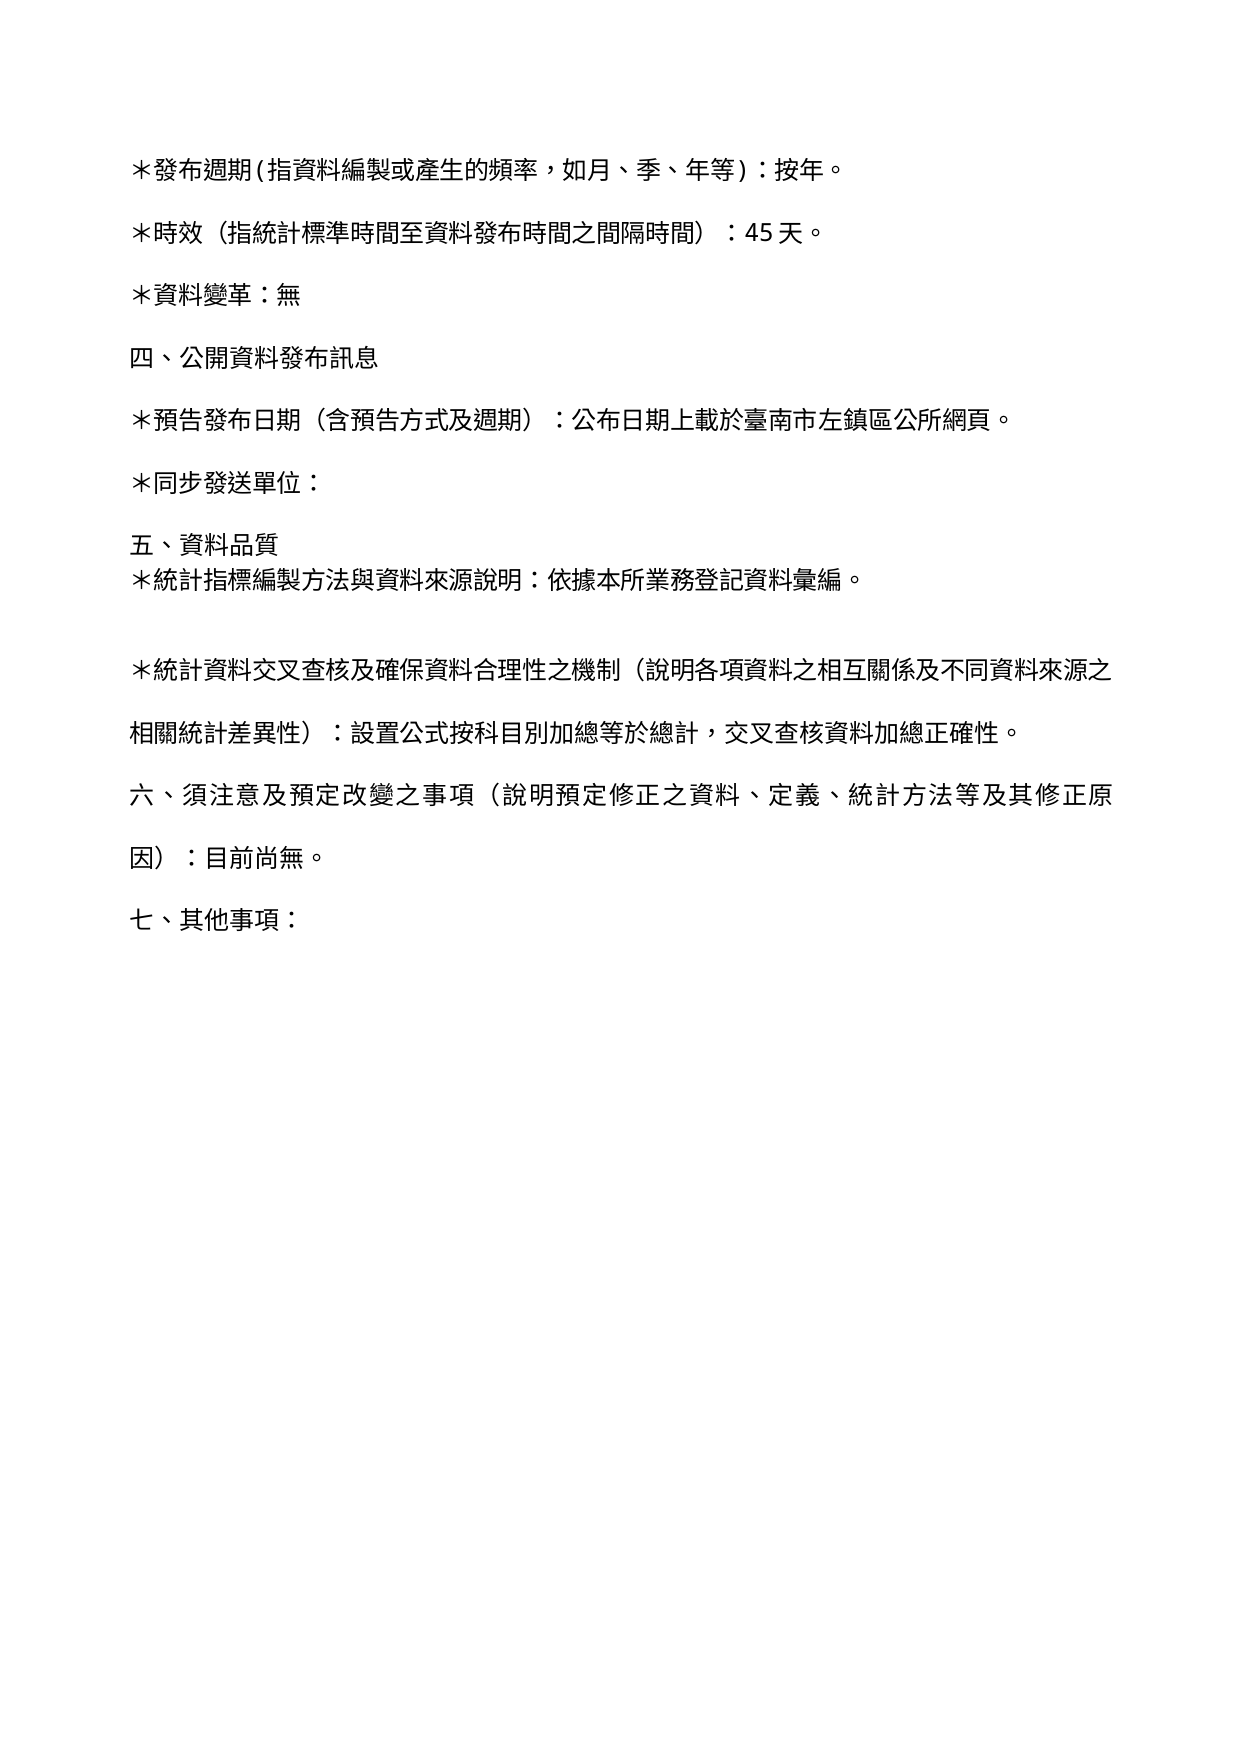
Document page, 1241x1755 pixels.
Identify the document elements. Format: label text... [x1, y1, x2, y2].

table_header ＊發布週期(指資料編製或產生的頻率，如月、季、年等)：按年。 ＊時效（指統計標準時間至資料發布時間之間隔時間）：45天。 ＊資料變革：無 四、公開資料發布訊息 ＊預告發布日期（含預告方式及週期）：公布日期上載於臺南市左鎮區公所網頁。 ＊同步發送單位： 五、資料品質 ＊統計指標編製方法與資料來源說明：依據本所業務登記資料彙編。 ＊統計資料交叉查核及確保資料合理性之機制（說明各項資料之相互關係及不同資料來源之相關統計差異性）：設置公式按科目別加總等於總計，交叉查核資料加總正確性。 六、須注意及預定改變之事項（說明預定修正之資料、定義、統計方法等及其修正原因）：目前尚無。 七、其他事項： [118, 127, 1128, 939]
